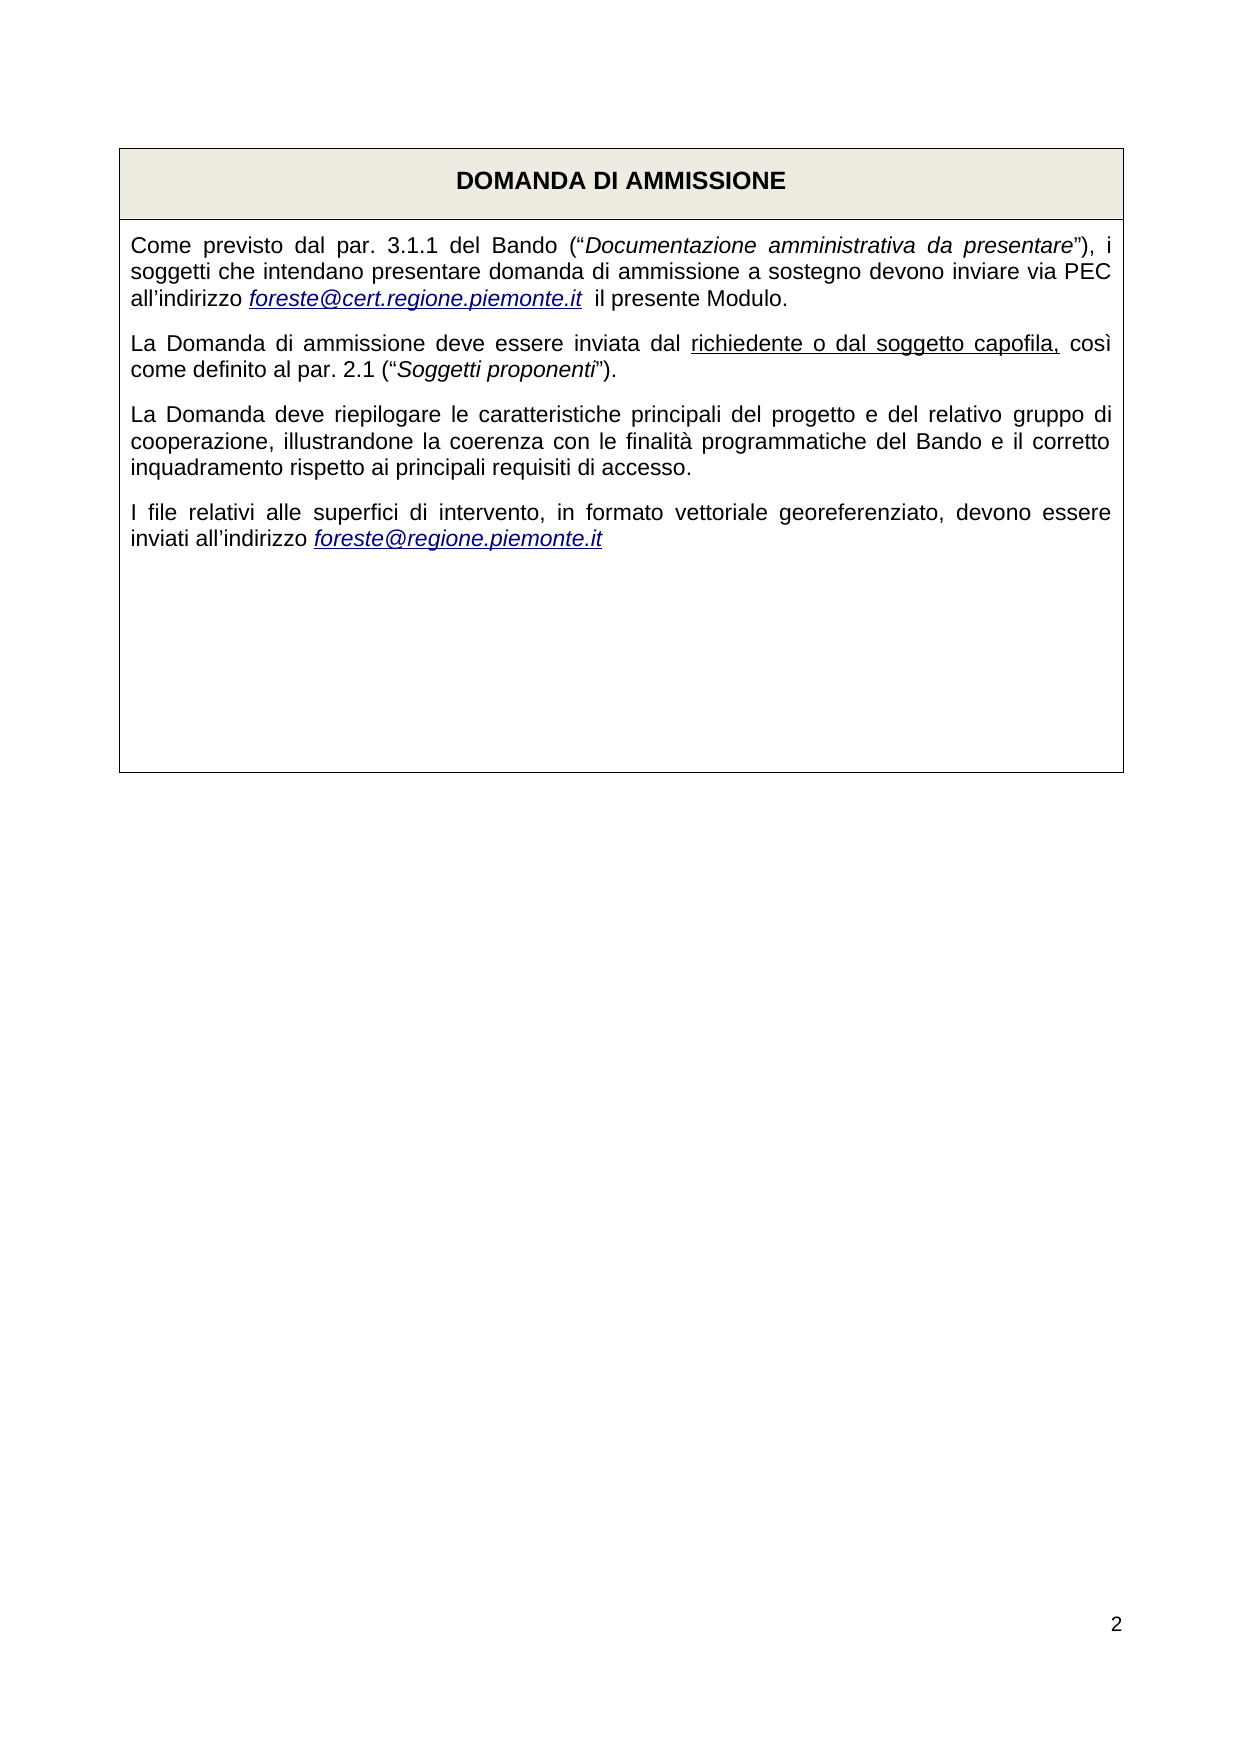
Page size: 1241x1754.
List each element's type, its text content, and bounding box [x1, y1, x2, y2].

table_cell Come previsto dal par. 3.1.1 del Bando (“Documentazione amministrativa da presentare”), i soggetti che intendano presentare domanda di ammissione a sostegno devono inviare via PEC all’indirizzo foreste@cert.regione.piemonte.it il presente Modulo. La Domanda di ammissione deve essere inviata dal richiedente o dal soggetto capofila, così come definito al par. 2.1 (“Soggetti proponenti”). La Domanda deve riepilogare le caratteristiche principali del progetto e del relativo gruppo di cooperazione, illustrandone la coerenza con le finalità programmatiche del Bando e il corretto inquadramento rispetto ai principali requisiti di accesso. I file relativi alle superfici di intervento, in formato vettoriale georeferenziato, devono essere inviati all’indirizzo foreste@regione.piemonte.it [120, 220, 1123, 772]
table_header DOMANDA DI AMMISSIONE [120, 149, 1123, 218]
